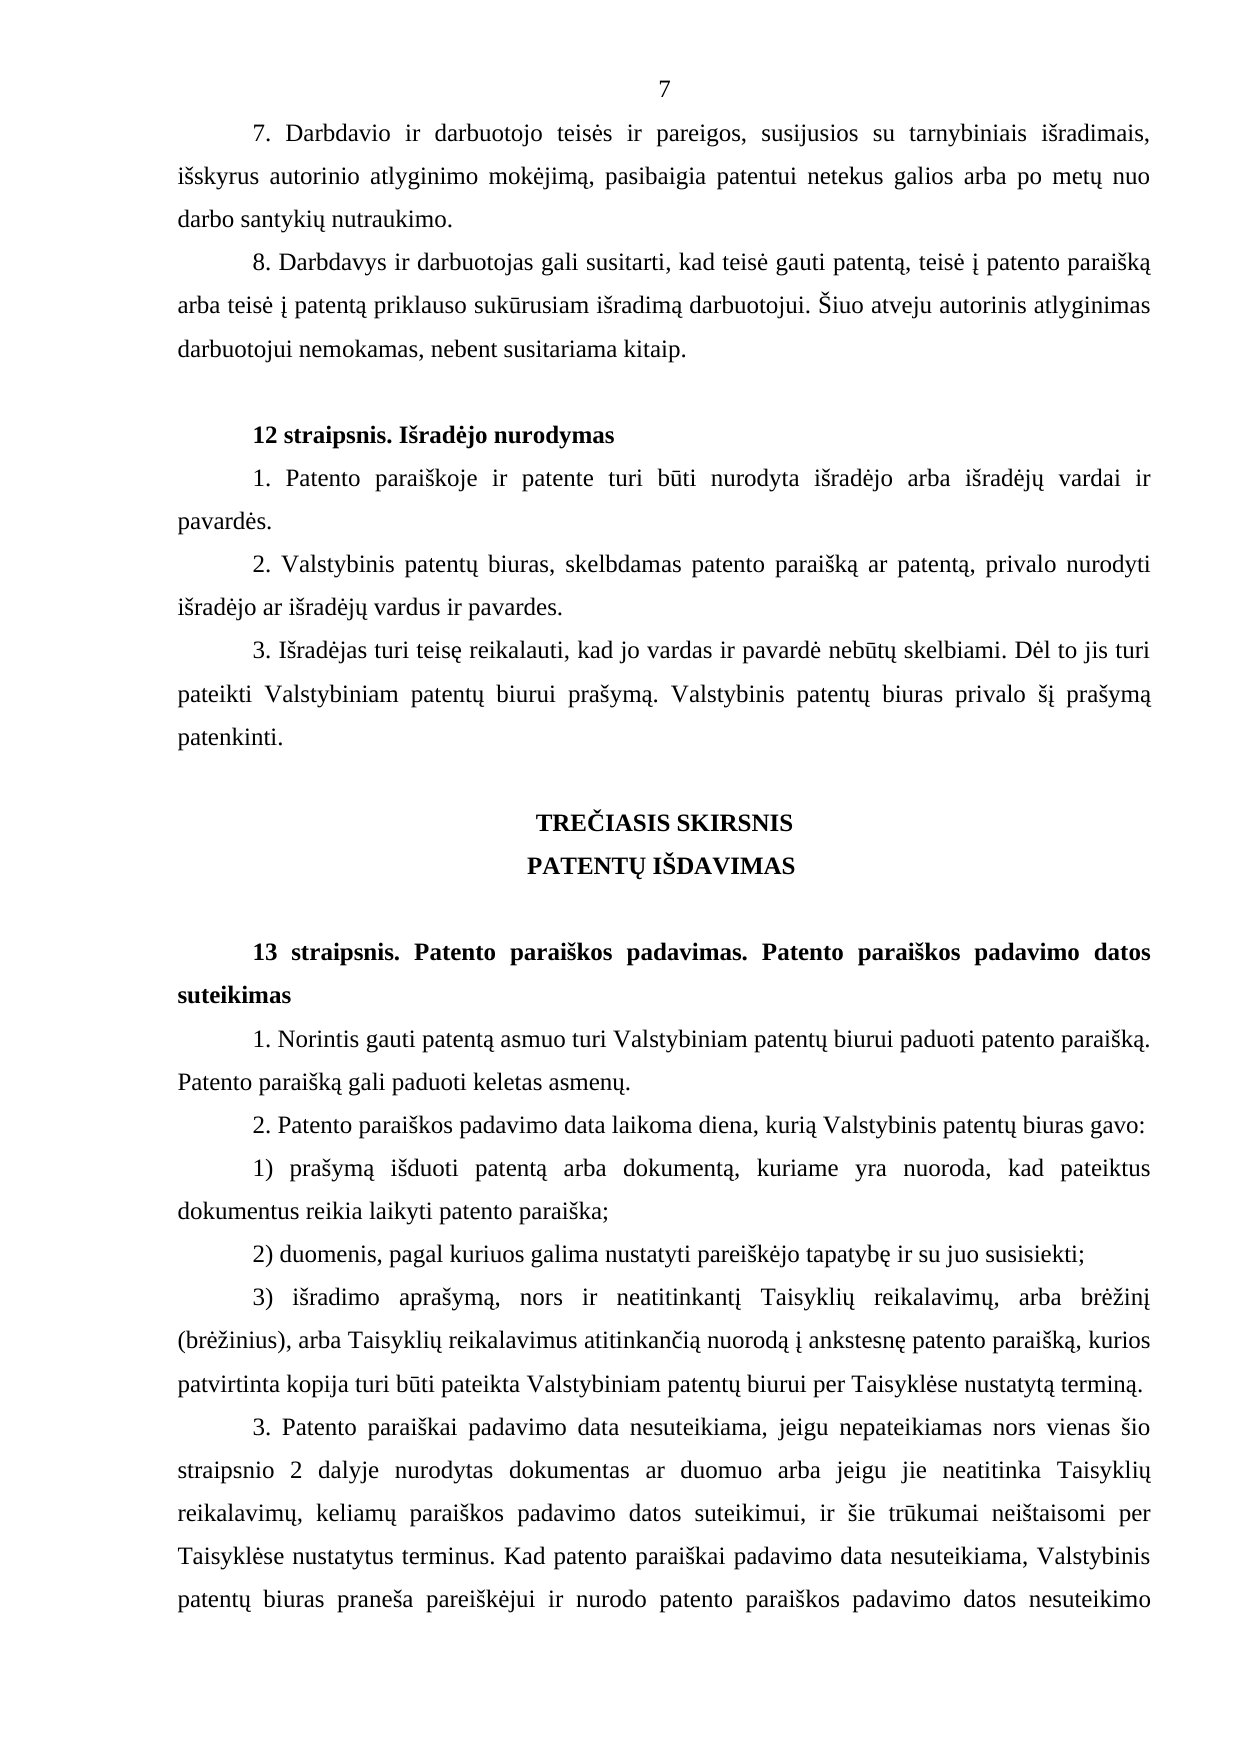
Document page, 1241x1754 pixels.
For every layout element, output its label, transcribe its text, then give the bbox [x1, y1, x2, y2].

text PATENTŲ IŠDAVIMAS [177, 851, 1152, 880]
text 1. Patento paraiškoje ir patente turi būti nurodyta išradėjo arba išradėjų vardai ir pavardės. [177, 463, 1152, 535]
text 1) prašymą išduoti patentą arba dokumentą, kuriame yra nuoroda, kad pateiktus dokumentus reikia laikyti patento paraiška; [177, 1153, 1152, 1225]
text 2) duomenis, pagal kuriuos galima nustatyti pareiškėjo tapatybę ir su juo susisiekti; [177, 1239, 1152, 1268]
text 2. Patento paraiškos padavimo data laikoma diena, kurią Valstybinis patentų biuras gavo: [177, 1110, 1152, 1139]
text 7. Darbdavio ir darbuotojo teisės ir pareigos, susijusios su tarnybiniais išradimais, išskyrus autorinio atlyginimo mokėjimą, pasibaigia patentui netekus galios arba po metų nuo darbo santykių nutraukimo. [177, 118, 1152, 233]
text 2. Valstybinis patentų biuras, skelbdamas patento paraišką ar patentą, privalo nurodyti išradėjo ar išradėjų vardus ir pavardes. [177, 549, 1152, 621]
text 8. Darbdavys ir darbuotojas gali susitarti, kad teisė gauti patentą, teisė į patento paraišką arba teisė į patentą priklauso sukūrusiam išradimą darbuotojui. Šiuo atveju autorinis atlyginimas darbuotojui nemokamas, nebent susitariama kitaip. [177, 247, 1152, 362]
text 1. Norintis gauti patentą asmuo turi Valstybiniam patentų biurui paduoti patento paraišką. Patento paraišką gali paduoti keletas asmenų. [177, 1024, 1152, 1096]
text 12 straipsnis. Išradėjo nurodymas [177, 420, 1152, 449]
text 3. Išradėjas turi teisę reikalauti, kad jo vardas ir pavardė nebūtų skelbiami. Dėl to jis turi pateikti Valstybiniam patentų biurui prašymą. Valstybinis patentų biuras privalo šį prašymą patenkinti. [177, 636, 1152, 751]
text TREČIASIS SKIRSNIS [177, 808, 1152, 837]
text 13 straipsnis. Patento paraiškos padavimas. Patento paraiškos padavimo datos suteikimas [177, 937, 1152, 1009]
text 3) išradimo aprašymą, nors ir neatitinkantį Taisyklių reikalavimų, arba brėžinį (brėžinius), arba Taisyklių reikalavimus atitinkančią nuorodą į ankstesnę patento paraišką, kurios patvirtinta kopija turi būti pateikta Valstybiniam patentų biurui per Taisyklėse nustatytą terminą. [177, 1282, 1152, 1397]
text 3. Patento paraiškai padavimo data nesuteikiama, jeigu nepateikiamas nors vienas šio straipsnio 2 dalyje nurodytas dokumentas ar duomuo arba jeigu jie neatitinka Taisyklių reikalavimų, keliamų paraiškos padavimo datos suteikimui, ir šie trūkumai neištaisomi per Taisyklėse nustatytus terminus. Kad patento paraiškai padavimo data nesuteikiama, Valstybinis patentų biuras praneša pareiškėjui ir nurodo patento paraiškos padavimo datos nesuteikimo [177, 1412, 1152, 1613]
